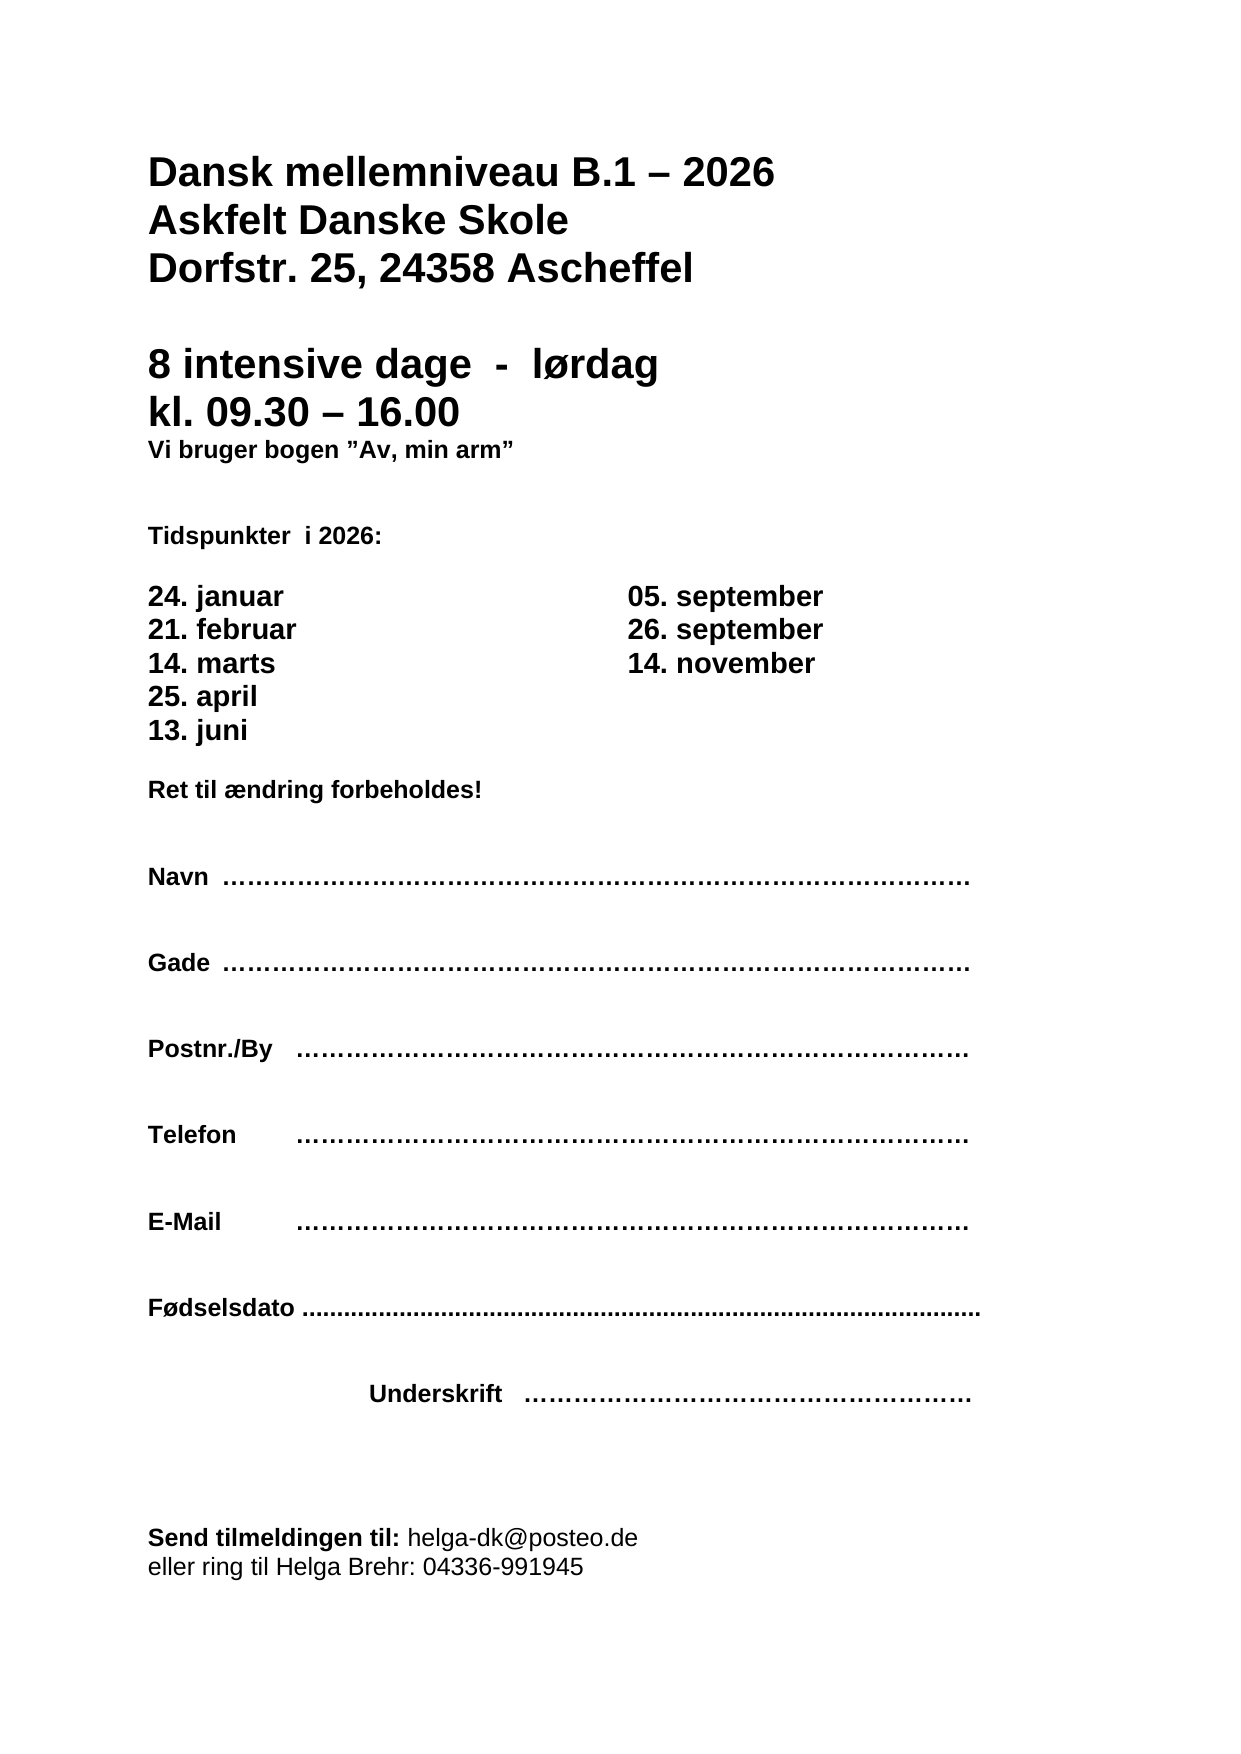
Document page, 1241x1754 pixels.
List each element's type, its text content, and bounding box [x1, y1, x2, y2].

table_header 24. januar 21. februar 14. marts 25. april 13. juni [140, 579, 620, 747]
text Dorfstr. 25, 24358 Ascheffel [148, 243, 1093, 291]
text kl. 09.30 – 16.00 [148, 387, 1093, 435]
text Telefon ……………………………………………………………………… [148, 1120, 1093, 1149]
text Vi bruger bogen ”Av, min arm” [148, 435, 1093, 464]
text E-Mail ……………………………………………………………………… [148, 1207, 1093, 1235]
text Postnr./By ……………………………………………………………………… [148, 1034, 1093, 1063]
text Ret til ændring forbeholdes! [148, 775, 1093, 804]
text Tidspunkter i 2026: [148, 521, 1093, 550]
text 8 intensive dage - lørdag [148, 339, 1093, 387]
text Navn ……………………………………………………………………………… [148, 862, 1093, 890]
text Underskrift ……………………………………………… [148, 1379, 1093, 1408]
text Send tilmeldingen til: helga-dk@posteo.de [148, 1523, 1093, 1552]
table_header 05. september 26. september 14. november [620, 579, 1100, 747]
text Fødselsdato .................................................................................................. [148, 1293, 1093, 1322]
text Gade ……………………………………………………………………………… [148, 948, 1093, 977]
text Dansk mellemniveau B.1 – 2026 [148, 148, 1093, 196]
text eller ring til Helga Brehr: 04336-991945 [148, 1552, 1093, 1580]
text Askfelt Danske Skole [148, 196, 1093, 243]
